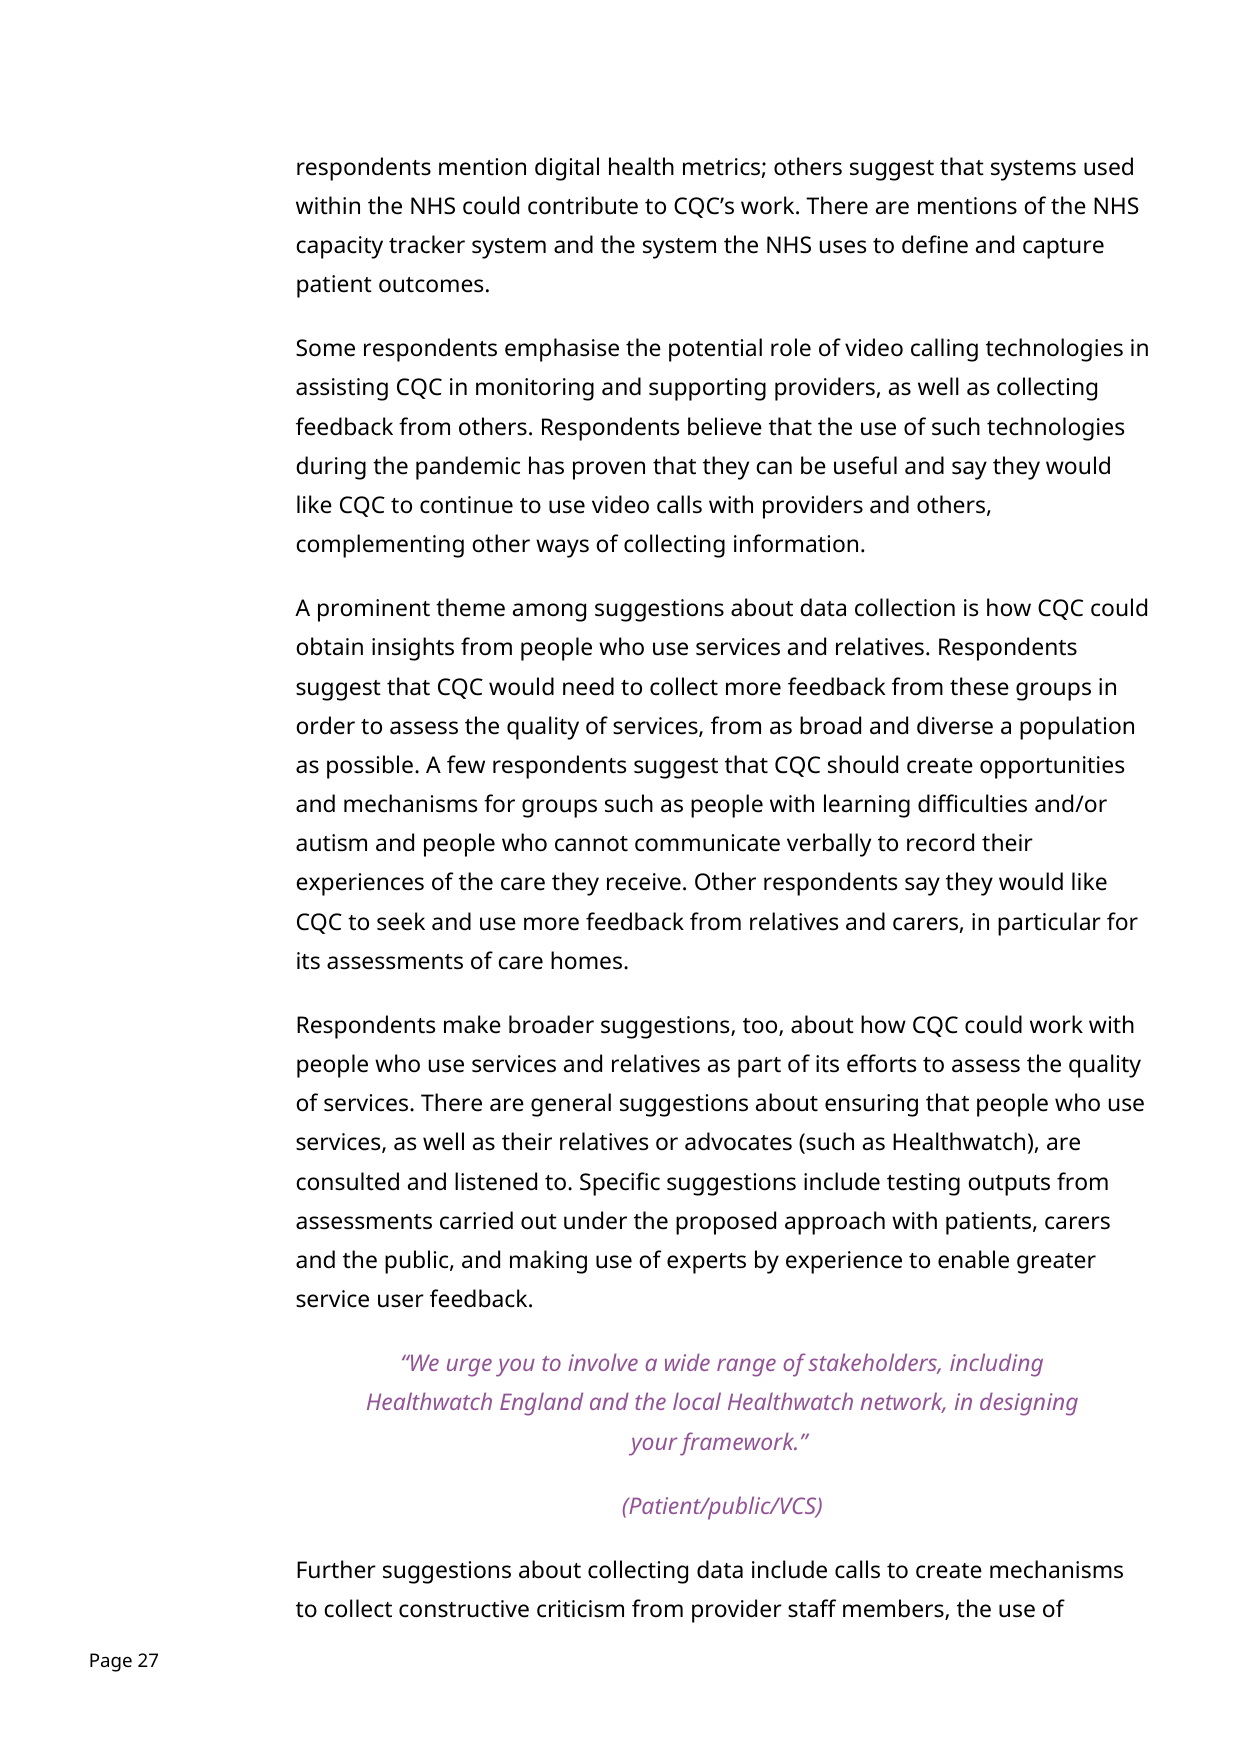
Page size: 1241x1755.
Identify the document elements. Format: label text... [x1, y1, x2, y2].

text Respondents make broader suggestions, too, about how CQC could work with people who use services and relatives as part of its efforts to assess the quality of services. There are general suggestions about ensuring that people who use services, as well as their relatives or advocates (such as Healthwatch), are consulted and listened to. Specific suggestions include testing outputs from assessments carried out under the proposed approach with patients, carers and the public, and making use of experts by experience to enable greater service user feedback. [295, 1006, 1152, 1314]
text “We urge you to involve a wide range of stakeholders, including Healthwatch England and the local Healthwatch network, in designing your framework.” [354, 1344, 1093, 1457]
text Further suggestions about collecting data include calls to create mechanisms to collect constructive criticism from provider staff members, the use of [295, 1551, 1152, 1624]
text (Patient/public/VCS) [354, 1487, 1093, 1521]
text respondents mention digital health metrics; others suggest that systems used within the NHS could contribute to CQC’s work. There are mentions of the NHS capacity tracker system and the system the NHS uses to define and capture patient outcomes. [295, 148, 1152, 299]
text A prominent theme among suggestions about data collection is how CQC could obtain insights from people who use services and relatives. Respondents suggest that CQC would need to collect more feedback from these groups in order to assess the quality of services, from as broad and diverse a population as possible. A few respondents suggest that CQC should create opportunities and mechanisms for groups such as people with learning difficulties and/or autism and people who cannot communicate verbally to record their experiences of the care they receive. Other respondents say they would like CQC to seek and use more feedback from relatives and carers, in particular for its assessments of care homes. [295, 589, 1152, 976]
text Some respondents emphasise the potential role of video calling technologies in assisting CQC in monitoring and supporting providers, as well as collecting feedback from others. Respondents believe that the use of such technologies during the pandemic has proven that they can be useful and say they would like CQC to continue to use video calls with providers and others, complementing other ways of collecting information. [295, 329, 1152, 559]
